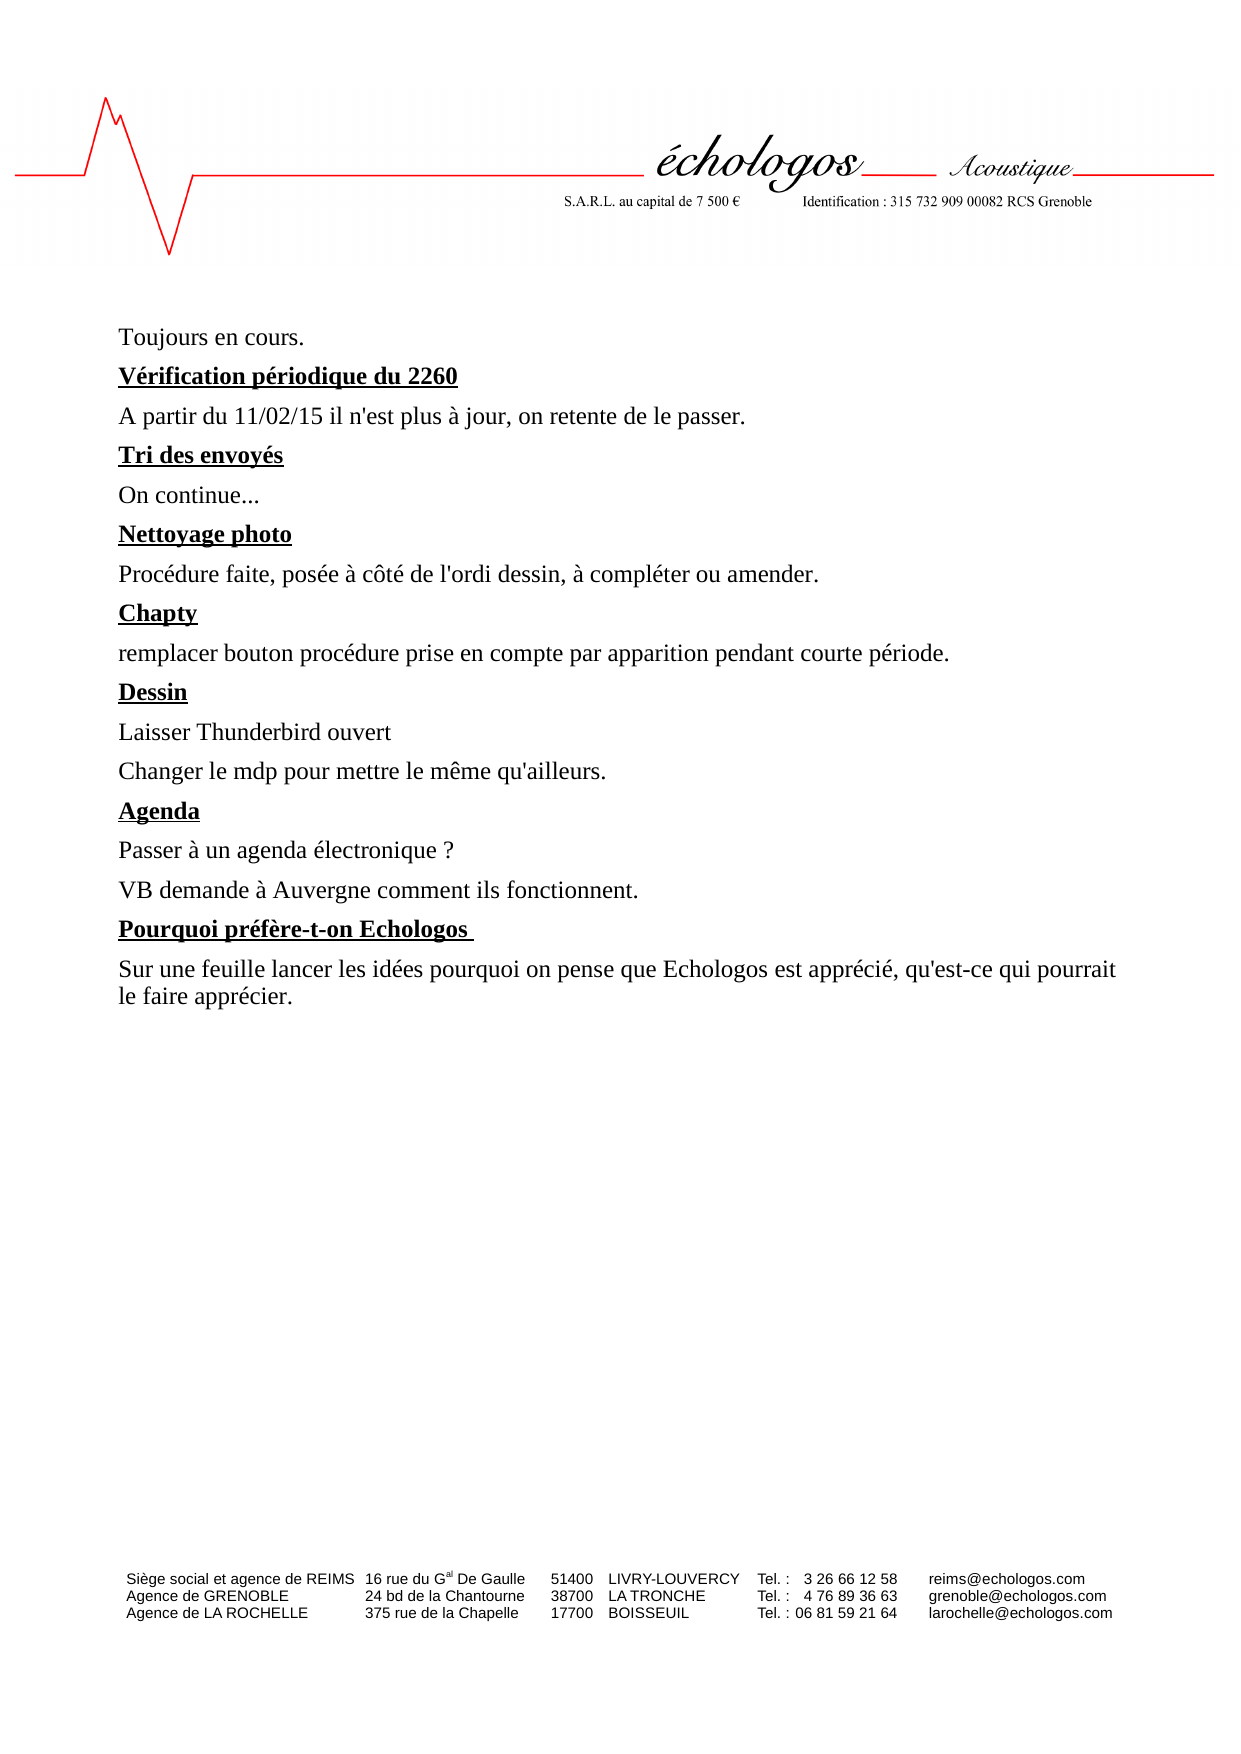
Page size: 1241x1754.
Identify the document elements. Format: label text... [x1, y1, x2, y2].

picture [0, 88, 1241, 266]
text Sur une feuille lancer les idées pourquoi on pense que Echologos est apprécié, qu'est-ce qui pourrait le faire apprécier. [118, 955, 1122, 1010]
text Procédure faite, posée à côté de l'ordi dessin, à compléter ou amender. [118, 560, 1122, 588]
text Agenda [118, 797, 1122, 824]
text Laisser Thunderbird ouvert [118, 718, 1122, 746]
text Vérification périodique du 2260 [118, 362, 1122, 390]
text VB demande à Auvergne comment ils fonctionnent. [118, 876, 1122, 903]
text A partir du 11/02/15 il n'est plus à jour, on retente de le passer. [118, 402, 1122, 430]
text Nettoyage photo [118, 520, 1122, 548]
text On continue... [118, 481, 1122, 509]
text remplacer bouton procédure prise en compte par apparition pendant courte période. [118, 639, 1122, 667]
text Chapty [118, 599, 1122, 627]
text Passer à un agenda électronique ? [118, 836, 1122, 864]
text Changer le mdp pour mettre le même qu'ailleurs. [118, 757, 1122, 785]
text Tri des envoyés [118, 441, 1122, 469]
text Pourquoi préfère-t-on Echologos [118, 915, 1122, 943]
text Toujours en cours. [118, 323, 1122, 351]
text Dessin [118, 678, 1122, 706]
